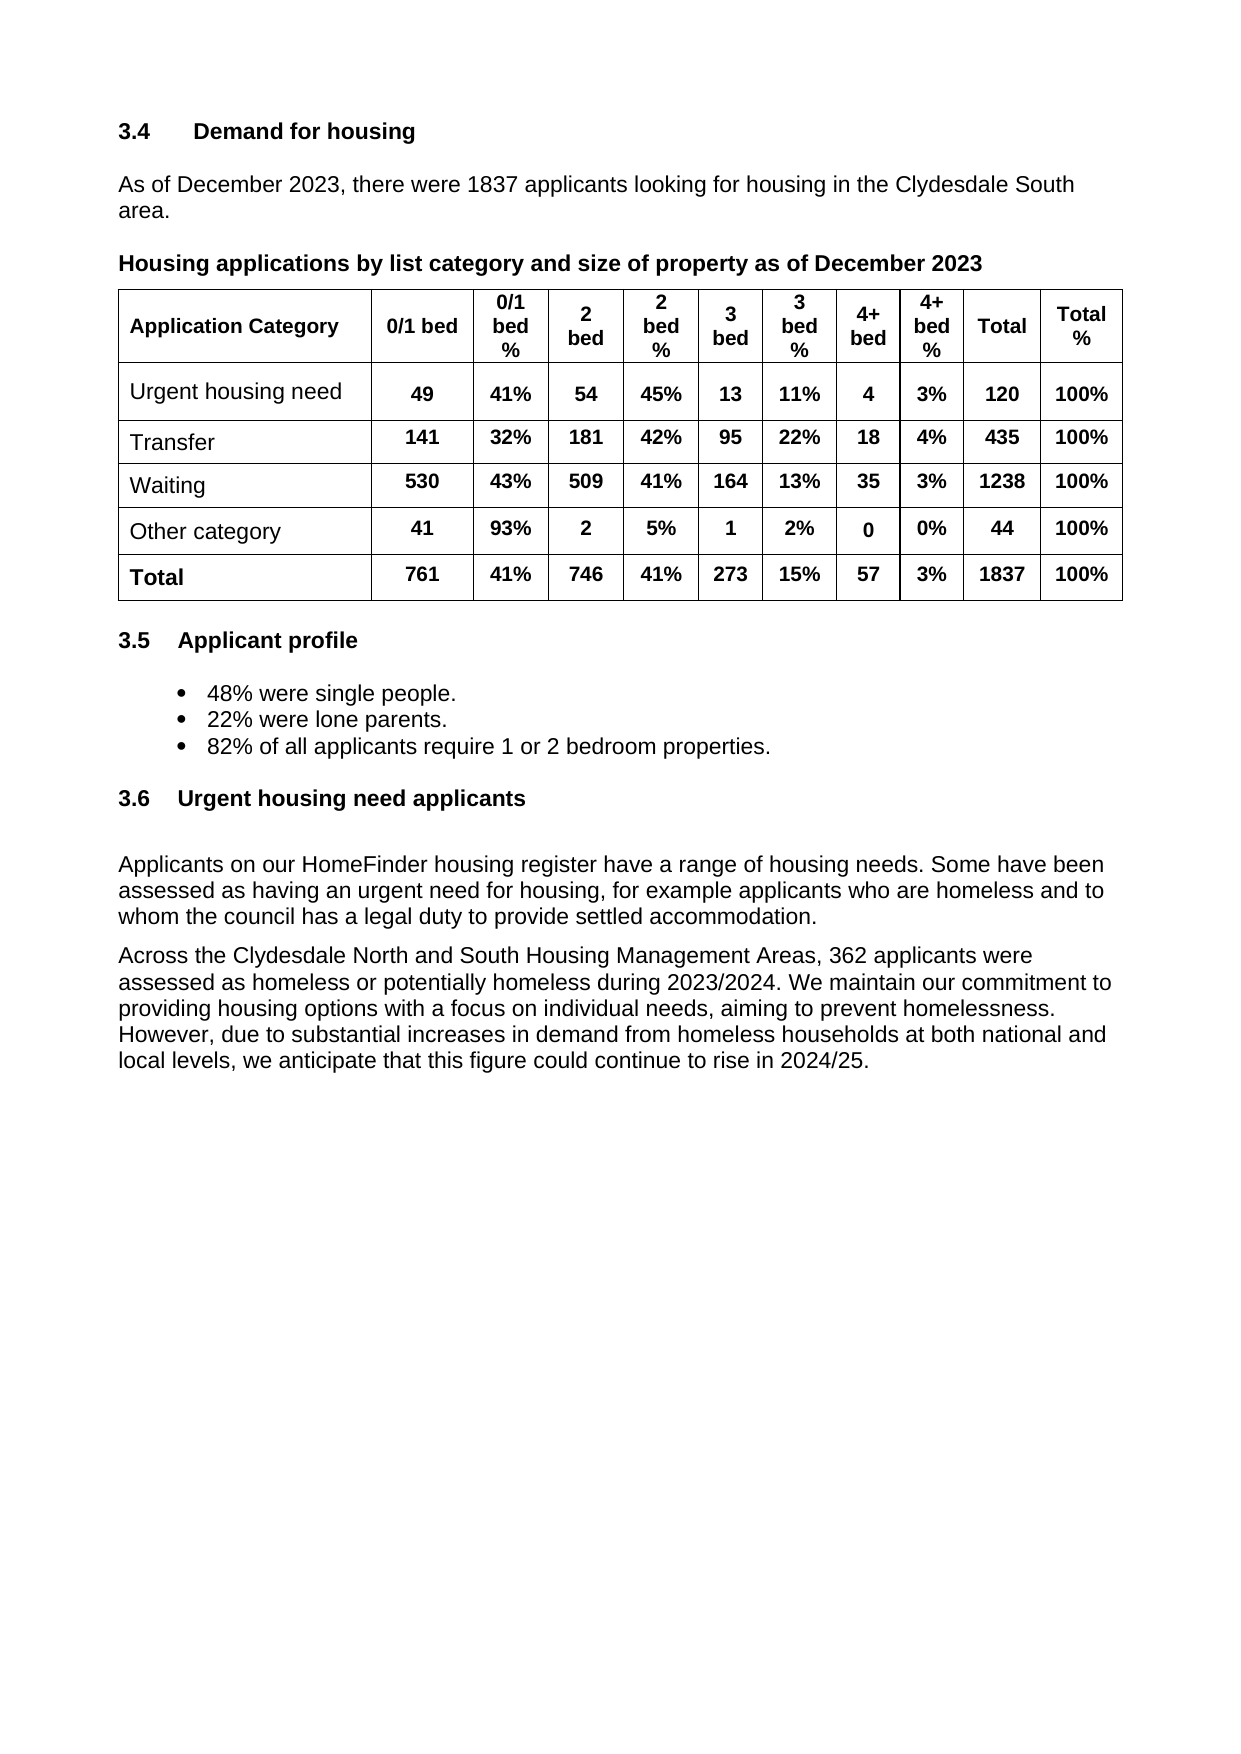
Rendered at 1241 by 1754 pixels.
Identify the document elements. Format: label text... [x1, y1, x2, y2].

table_cell 41% [474, 363, 548, 420]
table_cell Transfer [119, 421, 371, 463]
table_cell 95 [699, 421, 762, 463]
table_header Total % [1041, 290, 1122, 362]
table_header 4+ bed [837, 290, 899, 362]
table_cell 746 [549, 555, 623, 600]
list 82% of all applicants require 1 or 2 bedroom properties. [177, 733, 1122, 759]
table_cell 530 [372, 464, 473, 507]
table_cell 13 [699, 363, 762, 420]
table_cell 49 [372, 363, 473, 420]
table_cell 3% [901, 464, 963, 507]
text Applicants on our HomeFinder housing register have a range of housing needs. Some have been assessed as having an urgent need for housing, for example applicants who are homeless and to whom the council has a legal duty to provide settled accommodation. [118, 851, 1122, 929]
table_cell 181 [549, 421, 623, 463]
table_cell 100% [1041, 508, 1122, 554]
table_cell 41% [624, 464, 698, 507]
table_cell 45% [624, 363, 698, 420]
table_cell 0% [901, 508, 963, 554]
table_cell 35 [837, 464, 899, 507]
table_cell 1 [699, 508, 762, 554]
table_cell 15% [763, 555, 836, 600]
table_header Application Category [119, 290, 371, 362]
table_cell 22% [763, 421, 836, 463]
text 3.6 Urgent housing need applicants [118, 785, 1122, 812]
table_cell 54 [549, 363, 623, 420]
table_cell 435 [964, 421, 1040, 463]
text Across the Clydesdale North and South Housing Management Areas, 362 applicants were assessed as homeless or potentially homeless during 2023/2024. We maintain our commitment to providing housing options with a focus on individual needs, aiming to prevent homelessness. However, due to substantial increases in demand from homeless households at both national and local levels, we anticipate that this figure could continue to rise in 2024/25. [118, 942, 1122, 1074]
table_cell 1238 [964, 464, 1040, 507]
table_cell Other category [119, 508, 371, 554]
table_cell Urgent housing need [119, 363, 371, 420]
table_header 3 bed [699, 290, 762, 362]
list 48% were single people. [177, 680, 1122, 706]
table_cell 93% [474, 508, 548, 554]
table_cell 273 [699, 555, 762, 600]
table_cell 43% [474, 464, 548, 507]
table_cell 2% [763, 508, 836, 554]
table_header 4+ bed % [901, 290, 963, 362]
table_cell 11% [763, 363, 836, 420]
text 3.5 Applicant profile [118, 627, 1122, 653]
table_cell 4% [901, 421, 963, 463]
table_header 2 bed % [624, 290, 698, 362]
table_cell 42% [624, 421, 698, 463]
table_cell 4 [837, 363, 899, 420]
table_cell 32% [474, 421, 548, 463]
table_cell 100% [1041, 421, 1122, 463]
table_cell 57 [837, 555, 899, 600]
table_header 3 bed % [763, 290, 836, 362]
table_cell 164 [699, 464, 762, 507]
table_cell 44 [964, 508, 1040, 554]
table_cell 120 [964, 363, 1040, 420]
list 22% were lone parents. [177, 706, 1122, 733]
table_header Total [964, 290, 1040, 362]
table_cell 3% [901, 555, 963, 600]
table_header 0/1 bed % [474, 290, 548, 362]
text 3.4 Demand for housing [118, 118, 1122, 144]
table_cell 0 [837, 508, 899, 554]
table_cell 41% [624, 555, 698, 600]
text As of December 2023, there were 1837 applicants looking for housing in the Clydesdale South area. [118, 171, 1122, 223]
table_header 0/1 bed [372, 290, 473, 362]
table_cell 141 [372, 421, 473, 463]
table_cell 3% [901, 363, 963, 420]
table_cell 509 [549, 464, 623, 507]
table_cell 2 [549, 508, 623, 554]
table_cell 100% [1041, 363, 1122, 420]
table_cell 1837 [964, 555, 1040, 600]
text Housing applications by list category and size of property as of December 2023 [118, 250, 1122, 276]
table_cell Total [119, 555, 371, 600]
table_cell 41% [474, 555, 548, 600]
table_cell 41 [372, 508, 473, 554]
table_cell 761 [372, 555, 473, 600]
table_cell 100% [1041, 464, 1122, 507]
table_cell 13% [763, 464, 836, 507]
table_cell 100% [1041, 555, 1122, 600]
table_cell Waiting [119, 464, 371, 507]
table_cell 5% [624, 508, 698, 554]
table_cell 18 [837, 421, 899, 463]
table_header 2 bed [549, 290, 623, 362]
